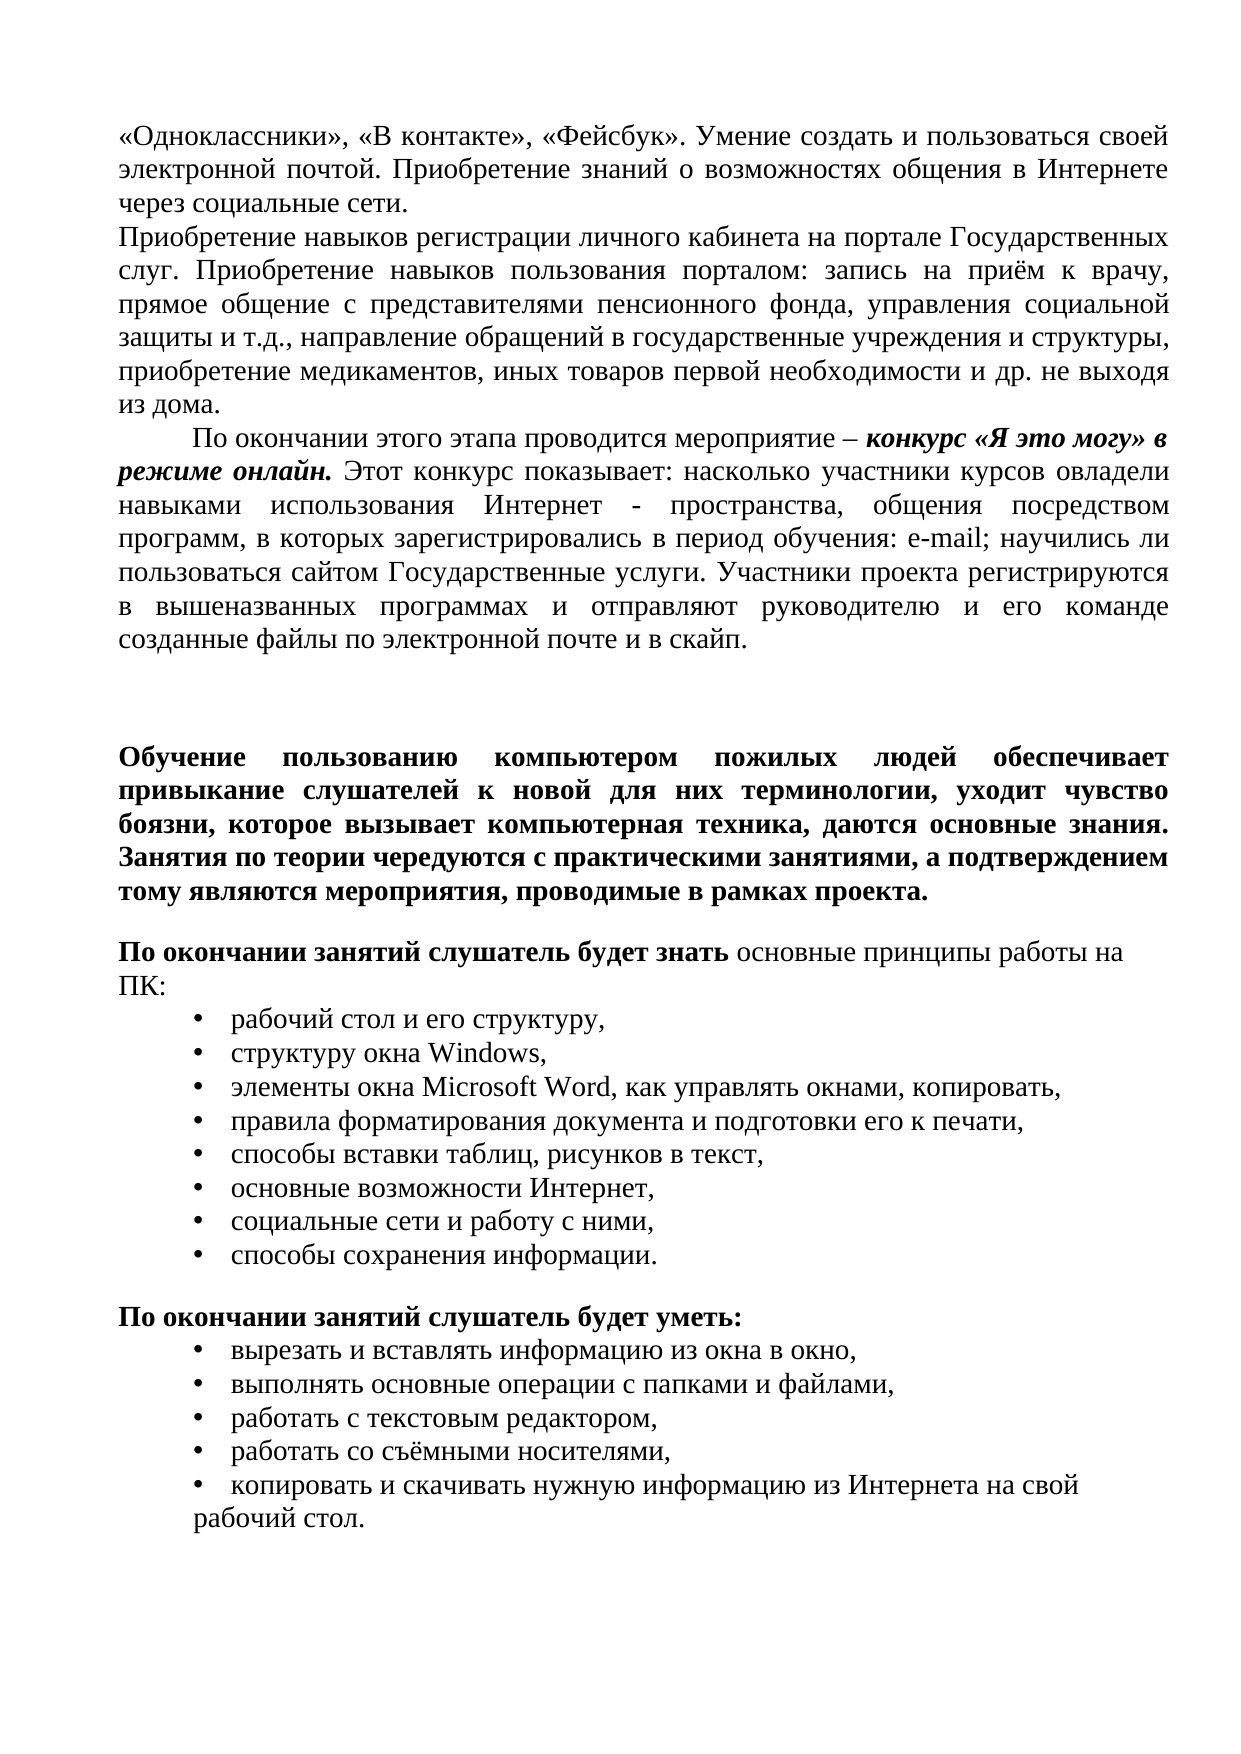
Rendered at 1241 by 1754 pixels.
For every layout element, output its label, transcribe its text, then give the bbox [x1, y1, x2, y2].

text Приобретение навыков регистрации личного кабинета на портале Государственных слуг. Приобретение навыков пользования порталом: запись на приём к врачу, прямое общение с представителями пенсионного фонда, управления социальной защиты и т.д., направление обращений в государственные учреждения и структуры, приобретение медикаментов, иных товаров первой необходимости и др. не выходя из дома. [118, 219, 1170, 420]
list правила форматирования документа и подготовки его к печати, [156, 1103, 1170, 1136]
list вырезать и вставлять информацию из окна в окно, [156, 1332, 1170, 1366]
list элементы окна Microsoft Word, как управлять окнами, копировать, [156, 1069, 1170, 1103]
text По окончании занятий слушатель будет знать основные принципы работы на ПК: [118, 934, 1170, 1002]
list способы вставки таблиц, рисунков в текст, [156, 1136, 1170, 1170]
list выполнять основные операции с папками и файлами, [156, 1366, 1170, 1400]
list рабочий стол и его структуру, [156, 1002, 1170, 1035]
list социальные сети и работу с ними, [156, 1203, 1170, 1237]
text «Одноклассники», «В контакте», «Фейсбук». Умение создать и пользоваться своей электронной почтой. Приобретение знаний о возможностях общения в Интернете через социальные сети. [118, 118, 1170, 219]
text По окончании этого этапа проводится мероприятие – конкурс «Я это могу» в режиме онлайн. Этот конкурс показывает: насколько участники курсов овладели навыками использования Интернет - пространства, общения посредством программ, в которых зарегистрировались в период обучения: e-mail; научились ли пользоваться сайтом Государственные услуги. Участники проекта регистрируются в вышеназванных программах и отправляют руководителю и его команде созданные файлы по электронной почте и в скайп. [118, 420, 1170, 655]
list основные возможности Интернет, [156, 1170, 1170, 1203]
list работать с текстовым редактором, [156, 1400, 1170, 1433]
text По окончании занятий слушатель будет уметь: [118, 1299, 1170, 1332]
text Обучение пользованию компьютером пожилых людей обеспечивает привыкание слушателей к новой для них терминологии, уходит чувство боязни, которое вызывает компьютерная техника, даются основные знания. Занятия по теории чередуются с практическими занятиями, а подтверждением тому являются мероприятия, проводимые в рамках проекта. [118, 739, 1170, 907]
list работать со съёмными носителями, [156, 1433, 1170, 1467]
list способы сохранения информации. [156, 1237, 1170, 1271]
list структуру окна Windows, [156, 1035, 1170, 1069]
list копировать и скачивать нужную информацию из Интернета на свой рабочий стол. [156, 1467, 1170, 1534]
